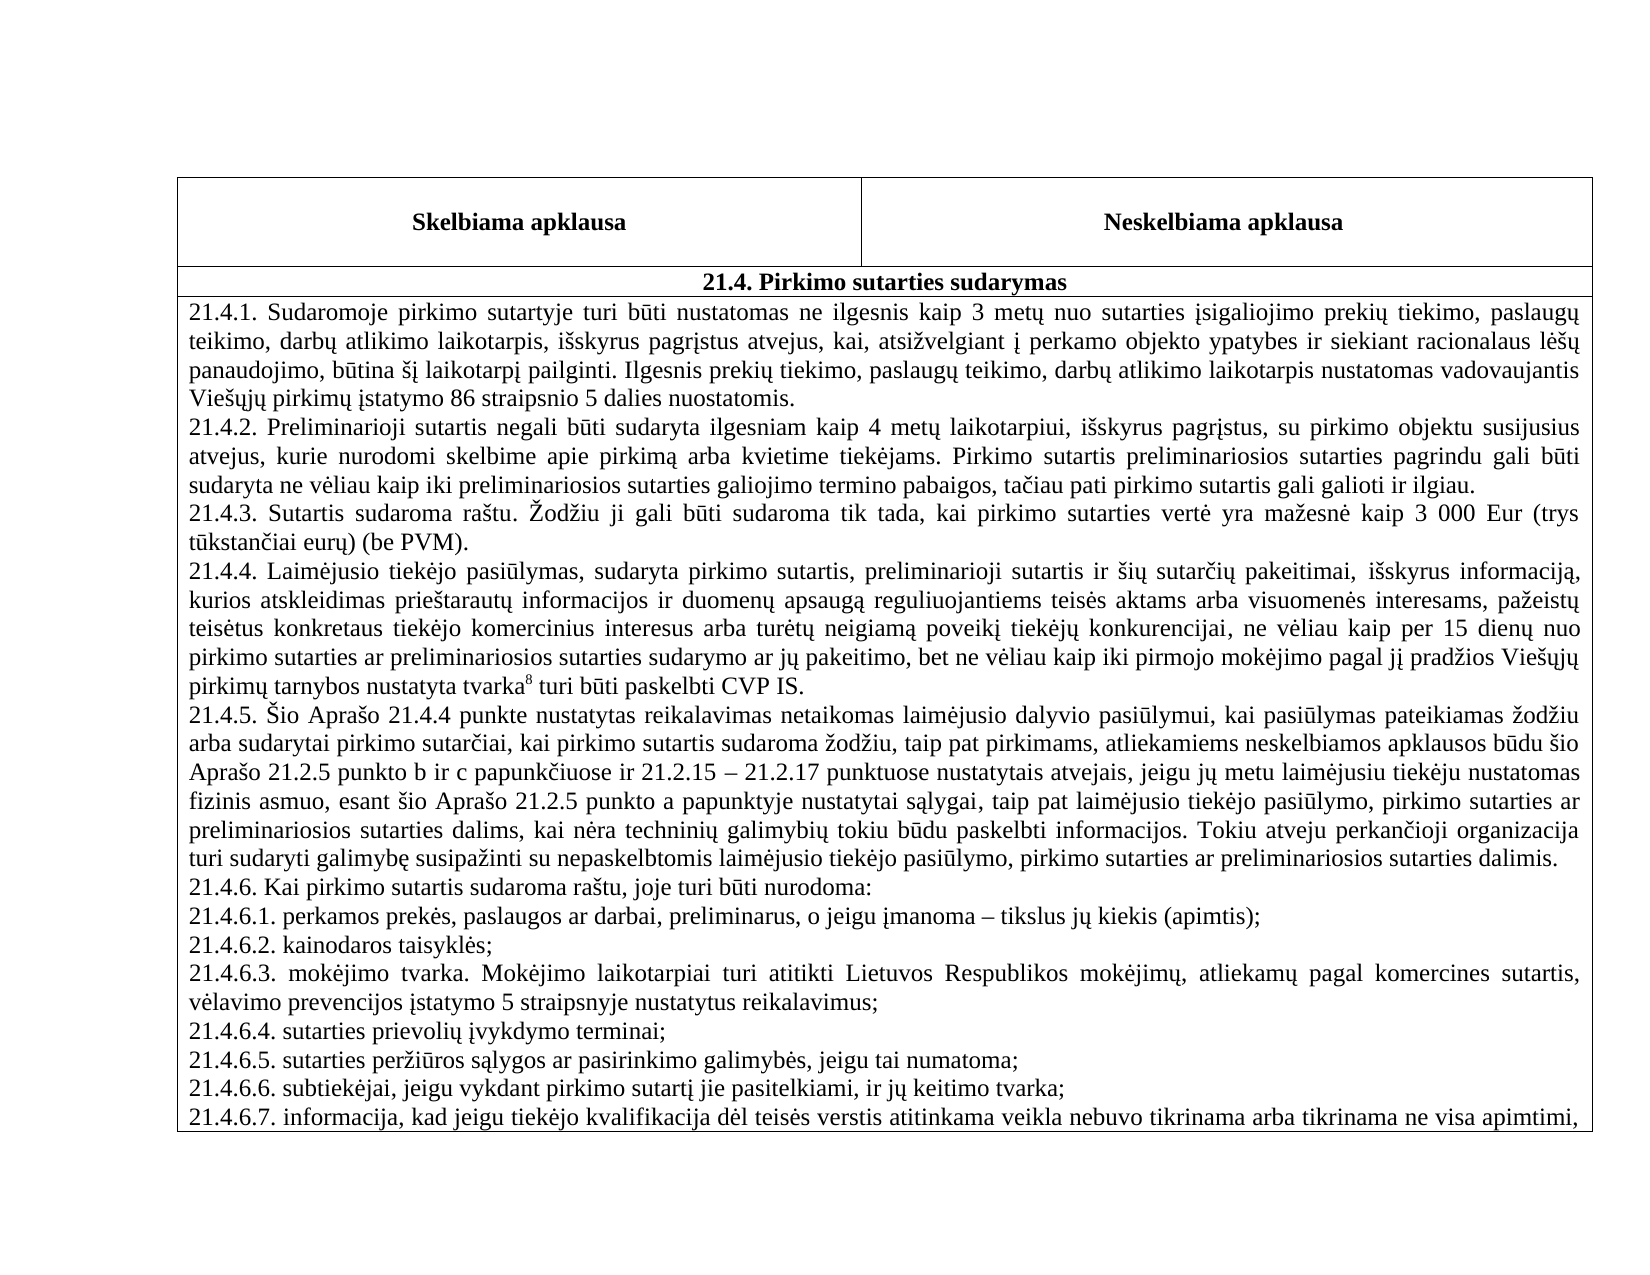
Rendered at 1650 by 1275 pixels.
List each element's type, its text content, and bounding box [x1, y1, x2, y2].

table_header Skelbiama apklausa [178, 178, 861, 266]
table_header Neskelbiama apklausa [862, 178, 1592, 266]
table_cell 21.4. Pirkimo sutarties sudarymas [178, 267, 1592, 296]
table_cell 21.4.1. Sudaromoje pirkimo sutartyje turi būti nustatomas ne ilgesnis kaip 3 metų nuo sutarties įsigaliojimo prekių tiekimo, paslaugų teikimo, darbų atlikimo laikotarpis, išskyrus pagrįstus atvejus, kai, atsižvelgiant į perkamo objekto ypatybes ir siekiant racionalaus lėšų panaudojimo, būtina šį laikotarpį pailginti. Ilgesnis prekių tiekimo, paslaugų teikimo, darbų atlikimo laikotarpis nustatomas vadovaujantis Viešųjų pirkimų įstatymo 86 straipsnio 5 dalies nuostatomis. 21.4.2. Preliminarioji sutartis negali būti sudaryta ilgesniam kaip 4 metų laikotarpiui, išskyrus pagrįstus, su pirkimo objektu susijusius atvejus, kurie nurodomi skelbime apie pirkimą arba kvietime tiekėjams. Pirkimo sutartis preliminariosios sutarties pagrindu gali būti sudaryta ne vėliau kaip iki preliminariosios sutarties galiojimo termino pabaigos, tačiau pati pirkimo sutartis gali galioti ir ilgiau. 21.4.3. Sutartis sudaroma raštu. Žodžiu ji gali būti sudaroma tik tada, kai pirkimo sutarties vertė yra mažesnė kaip 3 000 Eur (trys tūkstančiai eurų) (be PVM). 21.4.4. Laimėjusio tiekėjo pasiūlymas, sudaryta pirkimo sutartis, preliminarioji sutartis ir šių sutarčių pakeitimai, išskyrus informaciją, kurios atskleidimas prieštarautų informacijos ir duomenų apsaugą reguliuojantiems teisės aktams arba visuomenės interesams, pažeistų teisėtus konkretaus tiekėjo komercinius interesus arba turėtų neigiamą poveikį tiekėjų konkurencijai, ne vėliau kaip per 15 dienų nuo pirkimo sutarties ar preliminariosios sutarties sudarymo ar jų pakeitimo, bet ne vėliau kaip iki pirmojo mokėjimo pagal jį pradžios Viešųjų pirkimų tarnybos nustatyta tvarka turi būti paskelbti CVP IS. 21.4.5. Šio Aprašo 21.4.4 punkte nustatytas reikalavimas netaikomas laimėjusio dalyvio pasiūlymui, kai pasiūlymas pateikiamas žodžiu arba sudarytai pirkimo sutarčiai, kai pirkimo sutartis sudaroma žodžiu, taip pat pirkimams, atliekamiems neskelbiamos apklausos būdu šio Aprašo 21.2.5 punkto b ir c papunkčiuose ir 21.2.15 – 21.2.17 punktuose nustatytais atvejais, jeigu jų metu laimėjusiu tiekėju nustatomas fizinis asmuo, esant šio Aprašo 21.2.5 punkto a papunktyje nustatytai sąlygai, taip pat laimėjusio tiekėjo pasiūlymo, pirkimo sutarties ar preliminariosios sutarties dalims, kai nėra techninių galimybių tokiu būdu paskelbti informacijos. Tokiu atveju perkančioji organizacija turi sudaryti galimybę susipažinti su nepaskelbtomis laimėjusio tiekėjo pasiūlymo, pirkimo sutarties ar preliminariosios sutarties dalimis. 21.4.6. Kai pirkimo sutartis sudaroma raštu, joje turi būti nurodoma: 21.4.6.1. perkamos prekės, paslaugos ar darbai, preliminarus, o jeigu įmanoma – tikslus jų kiekis (apimtis); 21.4.6.2. kainodaros taisyklės; 21.4.6.3. mokėjimo tvarka. Mokėjimo laikotarpiai turi atitikti Lietuvos Respublikos mokėjimų, atliekamų pagal komercines sutartis, vėlavimo prevencijos įstatymo 5 straipsnyje nustatytus reikalavimus; 21.4.6.4. sutarties prievolių įvykdymo terminai; 21.4.6.5. sutarties peržiūros sąlygos ar pasirinkimo galimybės, jeigu tai numatoma; 21.4.6.6. subtiekėjai, jeigu vykdant pirkimo sutartį jie pasitelkiami, ir jų keitimo tvarka; 21.4.6.7. informacija, kad jeigu tiekėjo kvalifikacija dėl teisės verstis atitinkama veikla nebuvo tikrinama arba tikrinama ne visa apimtimi, [178, 297, 1592, 1131]
